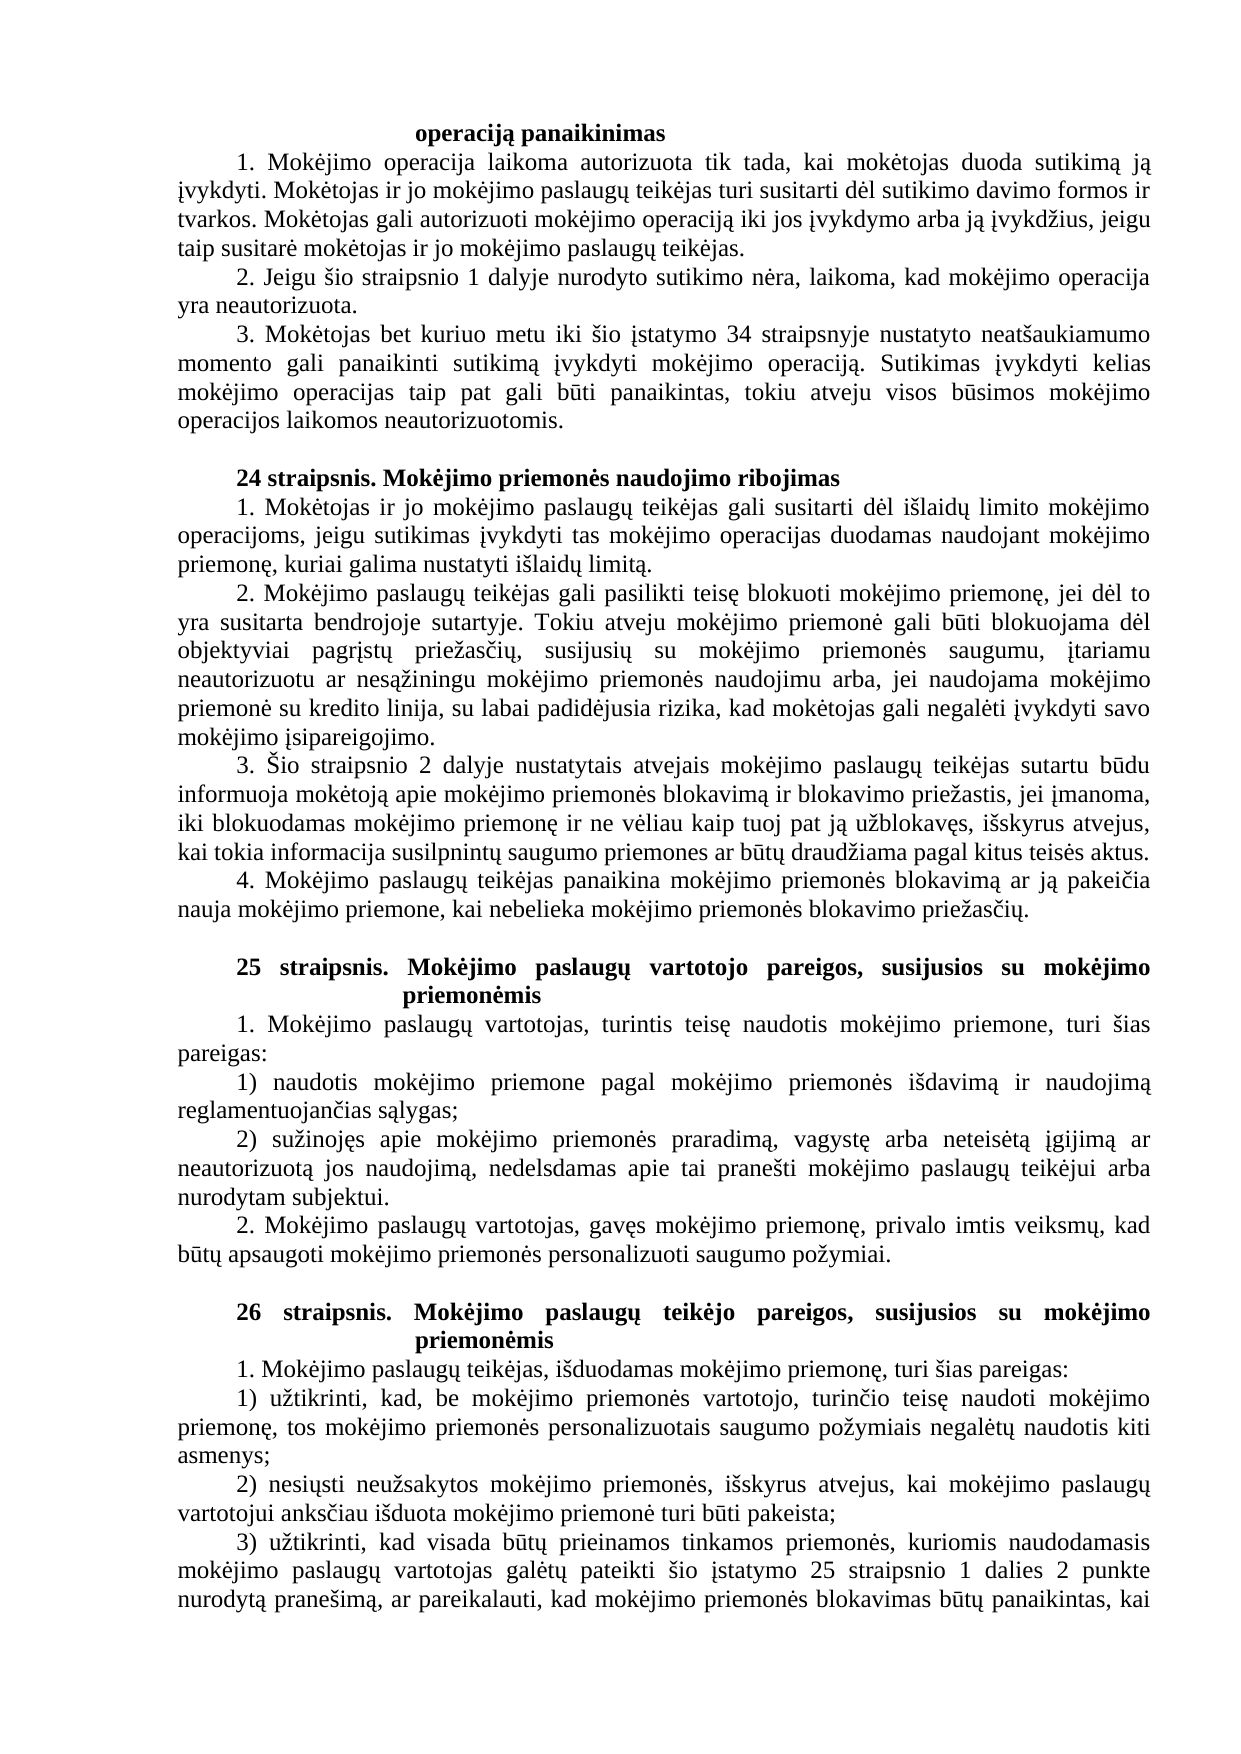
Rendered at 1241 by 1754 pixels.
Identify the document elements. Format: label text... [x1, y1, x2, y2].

text 26 straipsnis. Mokėjimo paslaugų teikėjo pareigos, susijusios su mokėjimo priemonėmis [236, 1297, 1152, 1354]
text 2. Mokėjimo paslaugų vartotojas, gavęs mokėjimo priemonę, privalo imtis veiksmų, kad būtų apsaugoti mokėjimo priemonės personalizuoti saugumo požymiai. [177, 1211, 1152, 1268]
text 1. Mokėtojas ir jo mokėjimo paslaugų teikėjas gali susitarti dėl išlaidų limito mokėjimo operacijoms, jeigu sutikimas įvykdyti tas mokėjimo operacijas duodamas naudojant mokėjimo priemonę, kuriai galima nustatyti išlaidų limitą. [177, 492, 1152, 578]
text 25 straipsnis. Mokėjimo paslaugų vartotojo pareigos, susijusios su mokėjimo priemonėmis [236, 952, 1152, 1009]
text 1. Mokėjimo operacija laikoma autorizuota tik tada, kai mokėtojas duoda sutikimą ją įvykdyti. Mokėtojas ir jo mokėjimo paslaugų teikėjas turi susitarti dėl sutikimo davimo formos ir tvarkos. Mokėtojas gali autorizuoti mokėjimo operaciją iki jos įvykdymo arba ją įvykdžius, jeigu taip susitarė mokėtojas ir jo mokėjimo paslaugų teikėjas. [177, 147, 1152, 262]
text 2) sužinojęs apie mokėjimo priemonės praradimą, vagystę arba neteisėtą įgijimą ar neautorizuotą jos naudojimą, nedelsdamas apie tai pranešti mokėjimo paslaugų teikėjui arba nurodytam subjektui. [177, 1124, 1152, 1211]
text 2. Jeigu šio straipsnio 1 dalyje nurodyto sutikimo nėra, laikoma, kad mokėjimo operacija yra neautorizuota. [177, 262, 1152, 319]
text 3. Šio straipsnio 2 dalyje nustatytais atvejais mokėjimo paslaugų teikėjas sutartu būdu informuoja mokėtoją apie mokėjimo priemonės blokavimą ir blokavimo priežastis, jei įmanoma, iki blokuodamas mokėjimo priemonę ir ne vėliau kaip tuoj pat ją užblokavęs, išskyrus atvejus, kai tokia informacija susilpnintų saugumo priemones ar būtų draudžiama pagal kitus teisės aktus. [177, 751, 1152, 866]
text 1) užtikrinti, kad, be mokėjimo priemonės vartotojo, turinčio teisę naudoti mokėjimo priemonę, tos mokėjimo priemonės personalizuotais saugumo požymiais negalėtų naudotis kiti asmenys; [177, 1383, 1152, 1469]
text 3) užtikrinti, kad visada būtų prieinamos tinkamos priemonės, kuriomis naudodamasis mokėjimo paslaugų vartotojas galėtų pateikti šio įstatymo 25 straipsnio 1 dalies 2 punkte nurodytą pranešimą, ar pareikalauti, kad mokėjimo priemonės blokavimas būtų panaikintas, kai [177, 1527, 1152, 1613]
text 1. Mokėjimo paslaugų vartotojas, turintis teisę naudotis mokėjimo priemone, turi šias pareigas: [177, 1009, 1152, 1067]
text 3. Mokėtojas bet kuriuo metu iki šio įstatymo 34 straipsnyje nustatyto neatšaukiamumo momento gali panaikinti sutikimą įvykdyti mokėjimo operaciją. Sutikimas įvykdyti kelias mokėjimo operacijas taip pat gali būti panaikintas, tokiu atveju visos būsimos mokėjimo operacijos laikomos neautorizuotomis. [177, 319, 1152, 434]
text 1) naudotis mokėjimo priemone pagal mokėjimo priemonės išdavimą ir naudojimą reglamentuojančias sąlygas; [177, 1067, 1152, 1124]
text operaciją panaikinimas [236, 118, 1152, 147]
text 4. Mokėjimo paslaugų teikėjas panaikina mokėjimo priemonės blokavimą ar ją pakeičia nauja mokėjimo priemone, kai nebelieka mokėjimo priemonės blokavimo priežasčių. [177, 866, 1152, 923]
text 2) nesiųsti neužsakytos mokėjimo priemonės, išskyrus atvejus, kai mokėjimo paslaugų vartotojui anksčiau išduota mokėjimo priemonė turi būti pakeista; [177, 1469, 1152, 1527]
text 24 straipsnis. Mokėjimo priemonės naudojimo ribojimas [177, 463, 1152, 492]
text 2. Mokėjimo paslaugų teikėjas gali pasilikti teisę blokuoti mokėjimo priemonę, jei dėl to yra susitarta bendrojoje sutartyje. Tokiu atveju mokėjimo priemonė gali būti blokuojama dėl objektyviai pagrįstų priežasčių, susijusių su mokėjimo priemonės saugumu, įtariamu neautorizuotu ar nesąžiningu mokėjimo priemonės naudojimu arba, jei naudojama mokėjimo priemonė su kredito linija, su labai padidėjusia rizika, kad mokėtojas gali negalėti įvykdyti savo mokėjimo įsipareigojimo. [177, 578, 1152, 751]
text 1. Mokėjimo paslaugų teikėjas, išduodamas mokėjimo priemonę, turi šias pareigas: [177, 1354, 1152, 1383]
